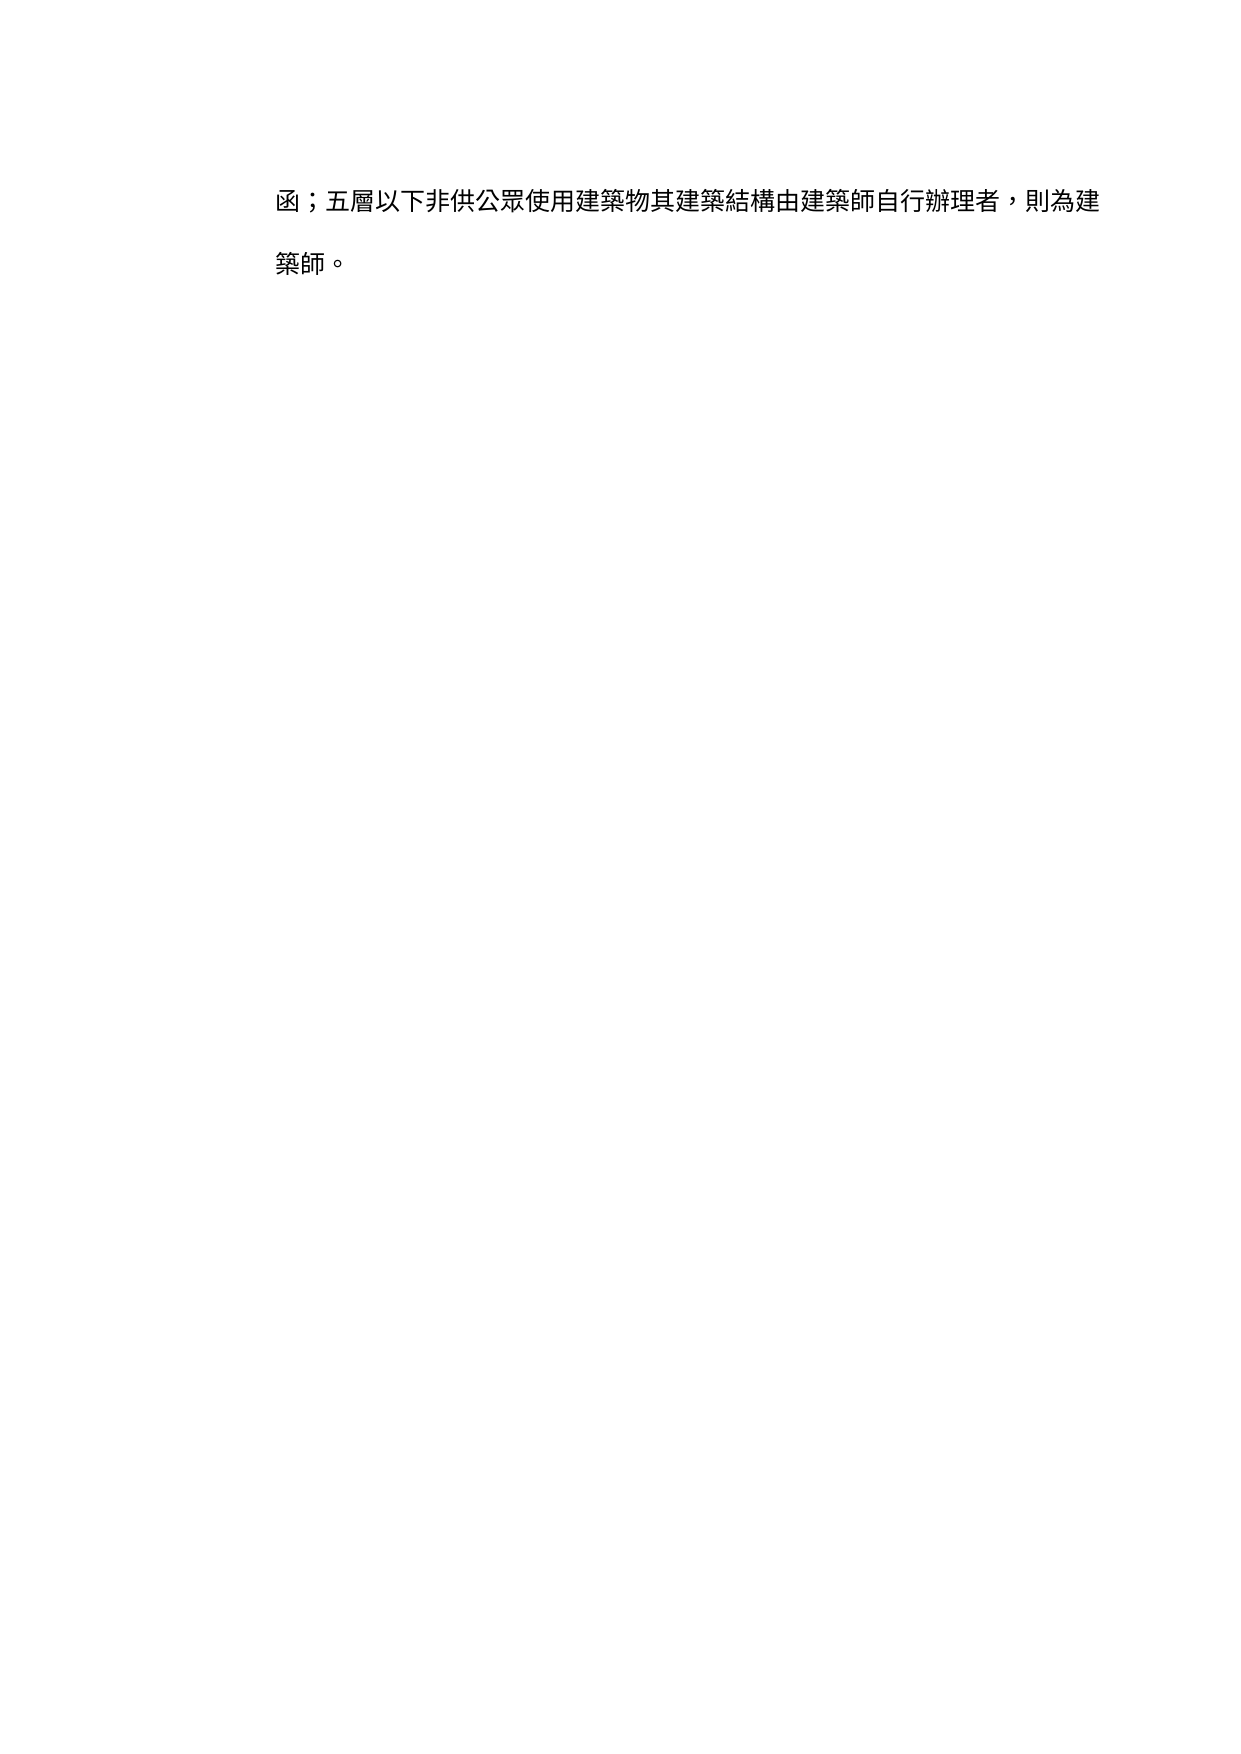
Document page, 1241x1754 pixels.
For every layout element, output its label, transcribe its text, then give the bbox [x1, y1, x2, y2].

text 函；五層以下非供公眾使用建築物其建築結構由建築師自行辦理者，則為建築師。 [250, 158, 1122, 283]
